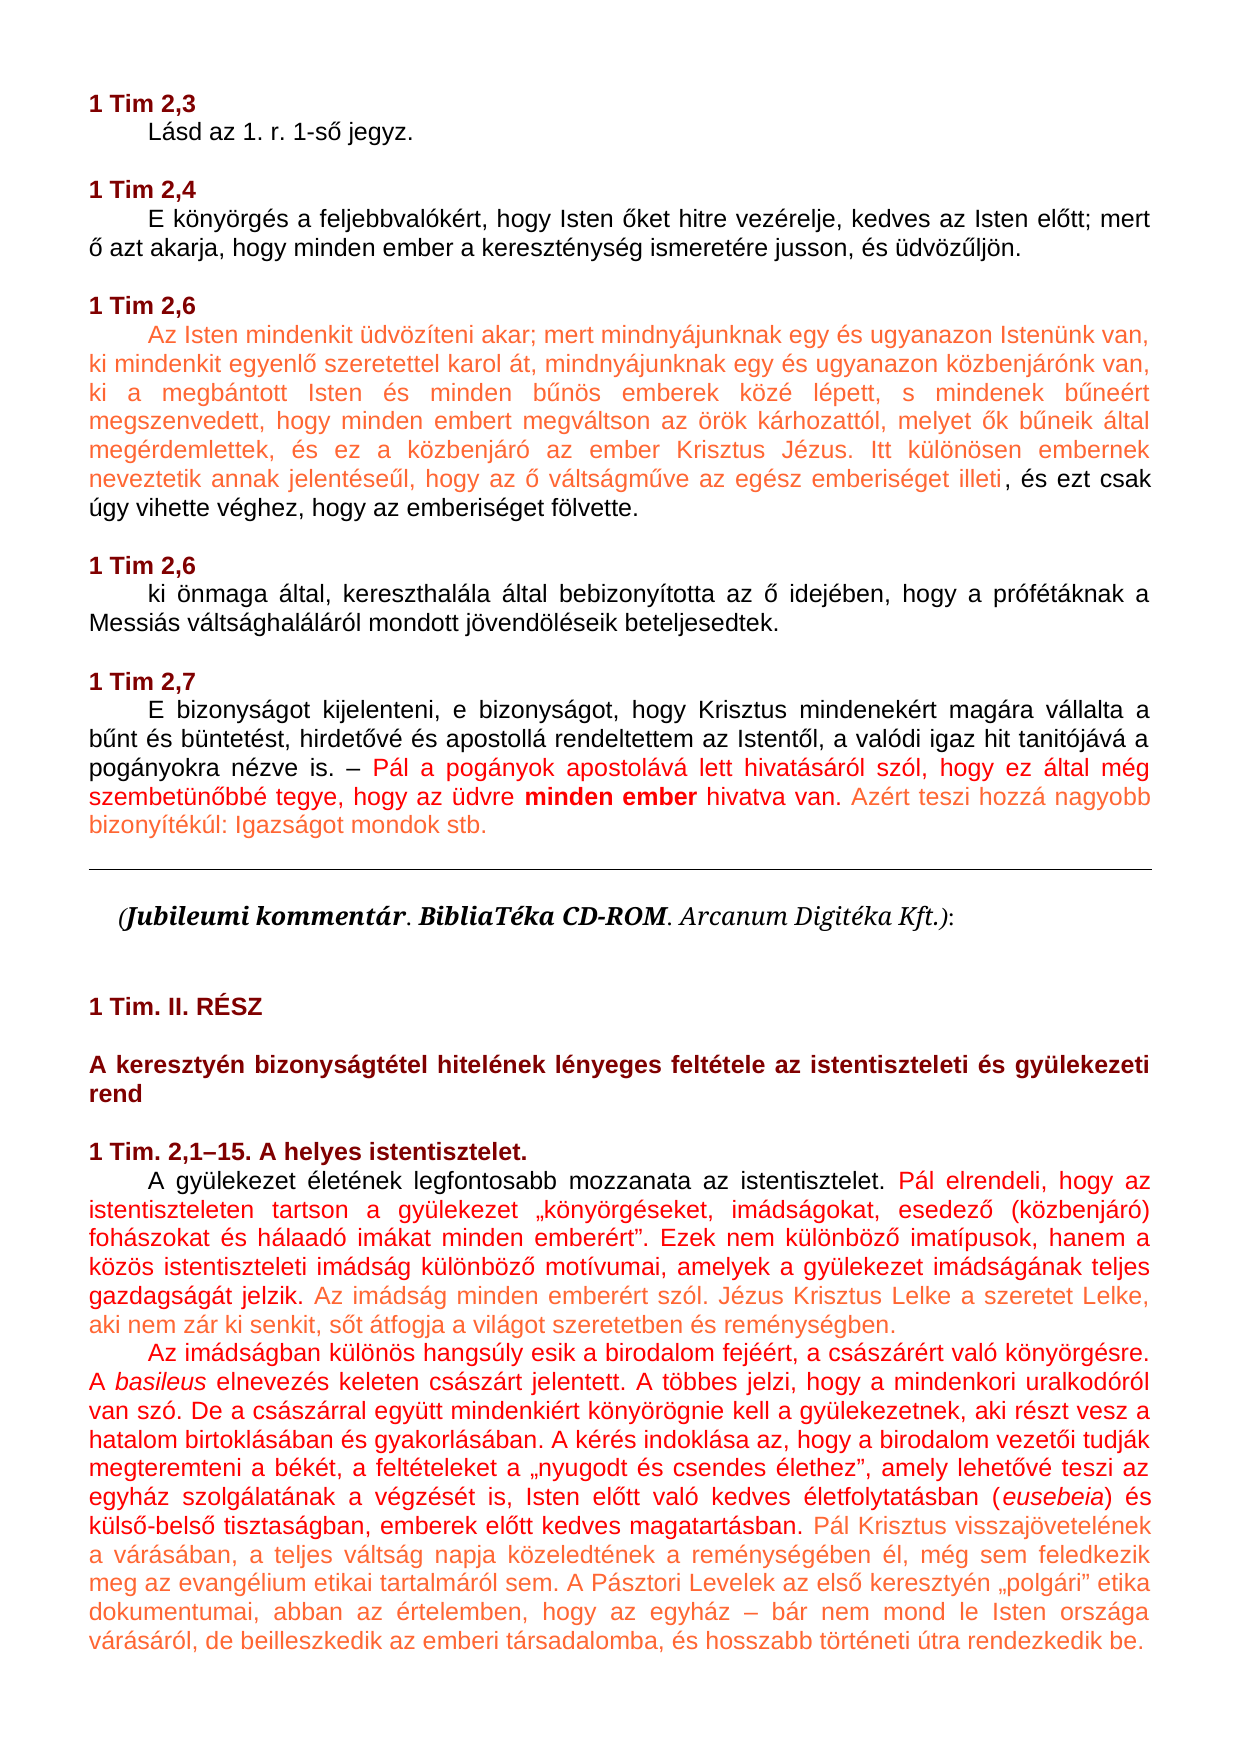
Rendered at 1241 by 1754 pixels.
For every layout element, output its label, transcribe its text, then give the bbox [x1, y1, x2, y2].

text E bizonyságot kijelenteni, e bizonyságot, hogy Krisztus mindenekért magára vállalta a bűnt és büntetést, hirdetővé és apostollá rendeltettem az Istentől, a valódi igaz hit tanitójává a pogányokra nézve is. – Pál a pogányok apostolává lett hivatásáról szól, hogy ez által még szembetünőbbé tegye, hogy az üdvre minden ember hivatva van. Azért teszi hozzá nagyobb bizonyítékúl: Igazságot mondok stb. [88, 695, 1152, 839]
text 1 Tim 2,7 [88, 666, 1152, 695]
text 1 Tim. II. RÉSZ [88, 992, 1152, 1021]
text 1 Tim 2,6 [88, 291, 1152, 320]
text Lásd az 1. r. 1-ső jegyz. [88, 117, 1152, 146]
text ki önmaga által, kereszthalála által bebizonyította az ő idejében, hogy a prófétáknak a Messiás váltsághaláláról mondott jövendöléseik beteljesedtek. [88, 579, 1152, 637]
text 1 Tim 2,6 [88, 551, 1152, 579]
text A gyülekezet életének legfontosabb mozzanata az istentisztelet. Pál elrendeli, hogy az istentiszteleten tartson a gyülekezet „könyörgéseket, imádságokat, esedező (közbenjáró) fohászokat és hálaadó imákat minden emberért”. Ezek nem különböző imatípusok, hanem a közös istentiszteleti imádság különböző motívumai, amelyek a gyülekezet imádságának teljes gazdagságát jelzik. Az imádság minden emberért szól. Jézus Krisztus Lelke a szeretet Lelke, aki nem zár ki senkit, sőt átfogja a világot szeretetben és reménységben. [88, 1166, 1152, 1338]
text Az imádságban különös hangsúly esik a birodalom fejéért, a császárért való könyörgésre. A basileus elnevezés keleten császárt jelentett. A többes jelzi, hogy a mindenkori uralkodóról van szó. De a császárral együtt mindenkiért könyörögnie kell a gyülekezetnek, aki részt vesz a hatalom birtoklásában és gyakorlásában. A kérés indoklása az, hogy a birodalom vezetői tudják megteremteni a békét, a feltételeket a „nyugodt és csendes élethez”, amely lehetővé teszi az egyház szolgálatának a végzését is, Isten előtt való kedves életfolytatásban (eusebeia) és külső-belső tisztaságban, emberek előtt kedves magatartásban. Pál Krisztus visszajövetelének a várásában, a teljes váltság napja közeledtének a reménységében él, még sem feledkezik meg az evangélium etikai tartalmáról sem. A Pásztori Levelek az első keresztyén „polgári” etika dokumentumai, abban az értelemben, hogy az egyház – bár nem mond le Isten országa várásáról, de beilleszkedik az emberi társadalomba, és hosszabb történeti útra rendezkedik be. [88, 1338, 1152, 1654]
text E könyörgés a feljebbvalókért, hogy Isten őket hitre vezérelje, kedves az Isten előtt; mert ő azt akarja, hogy minden ember a kereszténység ismeretére jusson, és üdvözűljön. [88, 204, 1152, 262]
text 1 Tim 2,4 [88, 176, 1152, 204]
text 1 Tim 2,3 [88, 88, 1152, 117]
text 1 Tim. 2,1–15. A helyes istentisztelet. [88, 1137, 1152, 1166]
text Az Isten mindenkit üdvözíteni akar; mert mindnyájunknak egy és ugyanazon Istenünk van, ki mindenkit egyenlő szeretettel karol át, mindnyájunknak egy és ugyanazon közbenjárónk van, ki a megbántott Isten és minden bűnös emberek közé lépett, s mindenek bűneért megszenvedett, hogy minden embert megváltson az örök kárhozattól, melyet ők bűneik által megérdemlettek, és ez a közbenjáró az ember Krisztus Jézus. Itt különösen embernek neveztetik annak jelentéseűl, hogy az ő váltságműve az egész emberiséget illeti, és ezt csak úgy vihette véghez, hogy az emberiséget fölvette. [88, 320, 1152, 521]
text A keresztyén bizonyságtétel hitelének lényeges feltétele az istentiszteleti és gyülekezeti rend [88, 1050, 1152, 1108]
text (Jubileumi kommentár. BibliaTéka CD-ROM. Arcanum Digitéka Kft.): [88, 870, 1152, 962]
